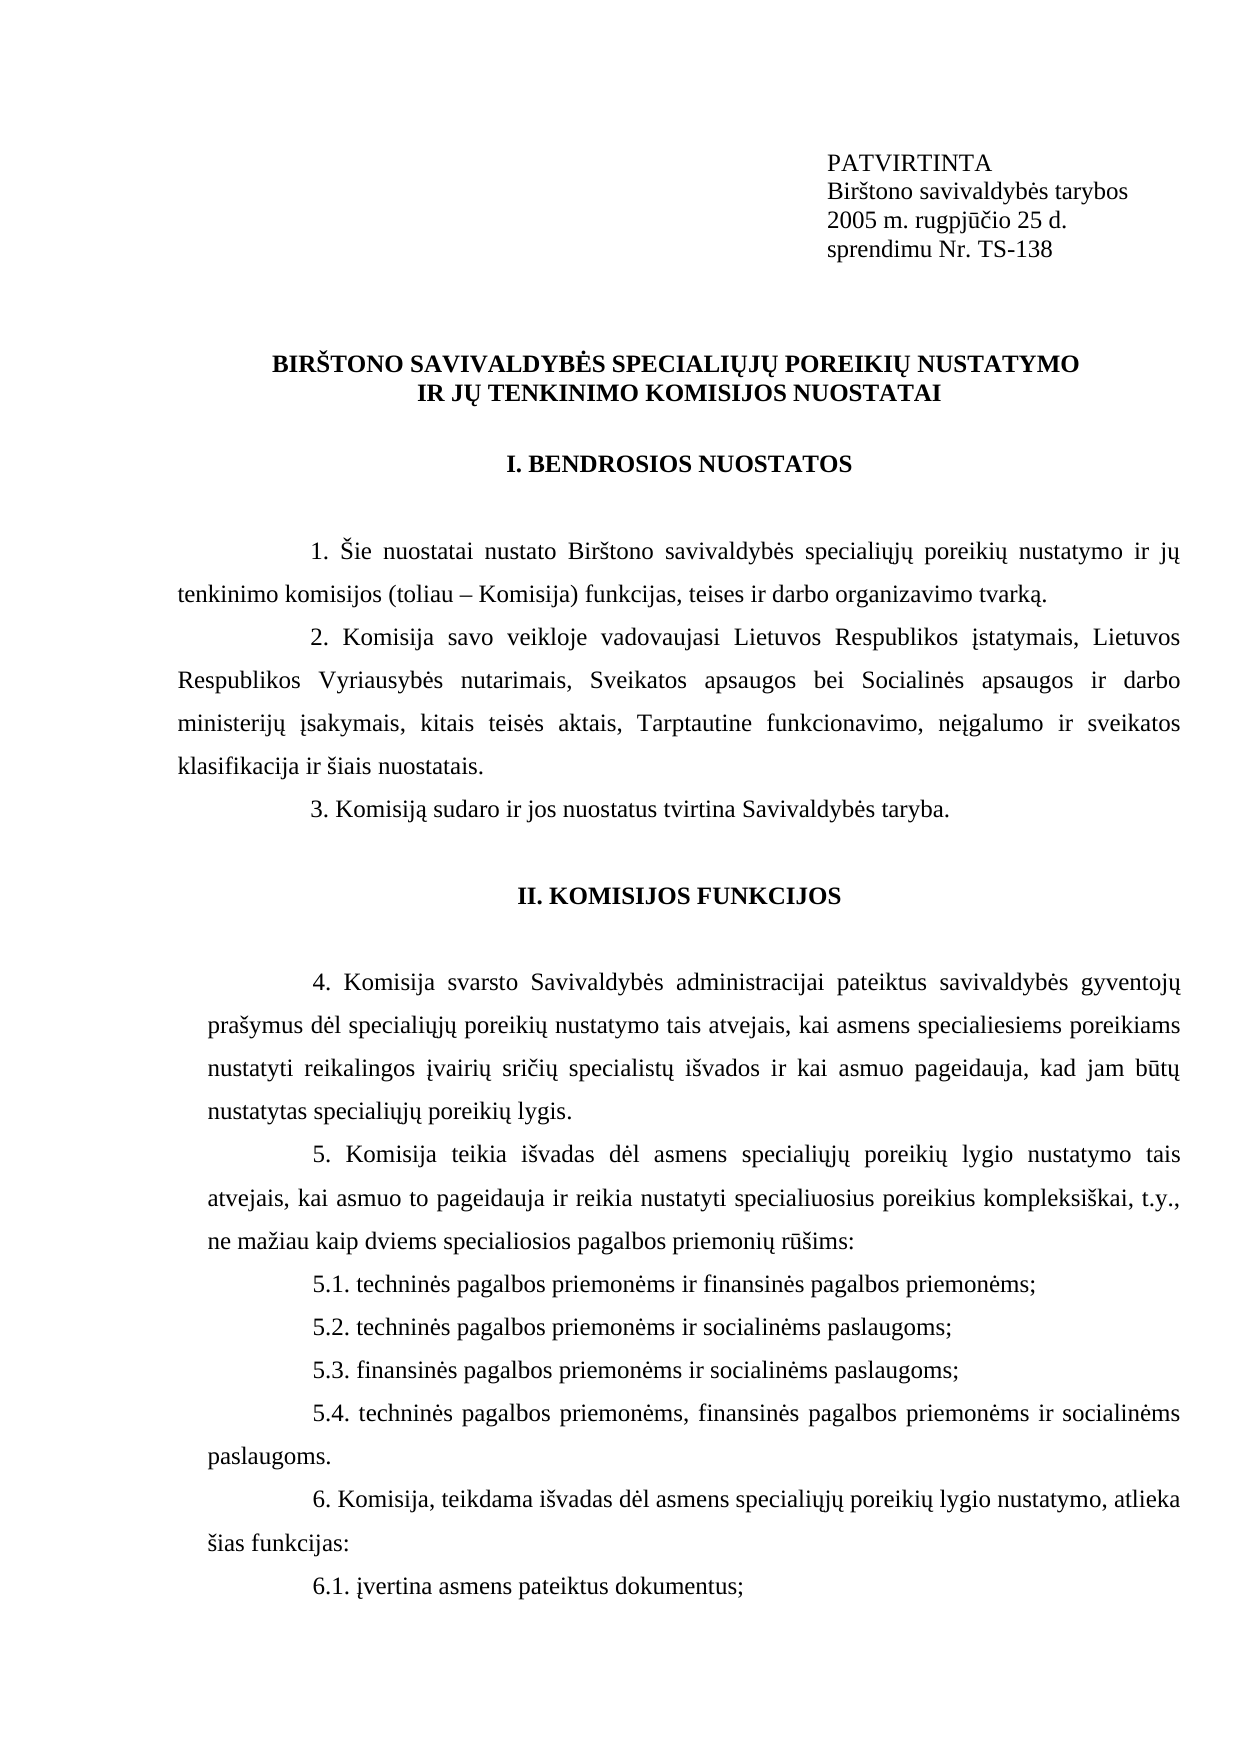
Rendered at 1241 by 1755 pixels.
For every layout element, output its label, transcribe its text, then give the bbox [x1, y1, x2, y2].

text sprendimu Nr. TS-138 [827, 234, 1181, 263]
text 6.1. įvertina asmens pateiktus dokumentus; [177, 1571, 1181, 1599]
text PATVIRTINTA [827, 148, 1181, 176]
text 4. Komisija svarsto Savivaldybės administracijai pateiktus savivaldybės gyventojų prašymus dėl specialiųjų poreikių nustatymo tais atvejais, kai asmens specialiesiems poreikiams nustatyti reikalingos įvairių sričių specialistų išvados ir kai asmuo pageidauja, kad jam būtų nustatytas specialiųjų poreikių lygis. [207, 967, 1181, 1125]
text II. KOMISIJOS FUNKCIJOS [177, 881, 1181, 909]
text 2. Komisija savo veikloje vadovaujasi Lietuvos Respublikos įstatymais, Lietuvos Respublikos Vyriausybės nutarimais, Sveikatos apsaugos bei Socialinės apsaugos ir darbo ministerijų įsakymais, kitais teisės aktais, Tarptautine funkcionavimo, neįgalumo ir sveikatos klasifikacija ir šiais nuostatais. [177, 622, 1181, 780]
text 1. Šie nuostatai nustato Birštono savivaldybės specialiųjų poreikių nustatymo ir jų tenkinimo komisijos (toliau – Komisija) funkcijas, teises ir darbo organizavimo tvarką. [177, 536, 1181, 608]
text 5.1. techninės pagalbos priemonėms ir finansinės pagalbos priemonėms; [177, 1269, 1181, 1298]
text 2005 m. rugpjūčio 25 d. [827, 205, 1181, 234]
text 3. Komisiją sudaro ir jos nuostatus tvirtina Savivaldybės taryba. [177, 794, 1181, 823]
text 5.4. techninės pagalbos priemonėms, finansinės pagalbos priemonėms ir socialinėms paslaugoms. [207, 1398, 1181, 1470]
text IR JŲ TENKINIMO KOMISIJOS NUOSTATAI [177, 378, 1181, 406]
text 5.2. techninės pagalbos priemonėms ir socialinėms paslaugoms; [177, 1312, 1181, 1341]
text Birštono savivaldybės tarybos [827, 176, 1181, 205]
text 5.3. finansinės pagalbos priemonėms ir socialinėms paslaugoms; [177, 1355, 1181, 1384]
text I. BENDROSIOS NUOSTATOS [177, 449, 1181, 478]
text 5. Komisija teikia išvadas dėl asmens specialiųjų poreikių lygio nustatymo tais atvejais, kai asmuo to pageidauja ir reikia nustatyti specialiuosius poreikius kompleksiškai, t.y., ne mažiau kaip dviems specialiosios pagalbos priemonių rūšims: [207, 1139, 1181, 1254]
text 6. Komisija, teikdama išvadas dėl asmens specialiųjų poreikių lygio nustatymo, atlieka šias funkcijas: [207, 1484, 1181, 1556]
text BIRŠTONO SAVIVALDYBĖS SPECIALIŲJŲ POREIKIŲ NUSTATYMO [177, 349, 1181, 378]
